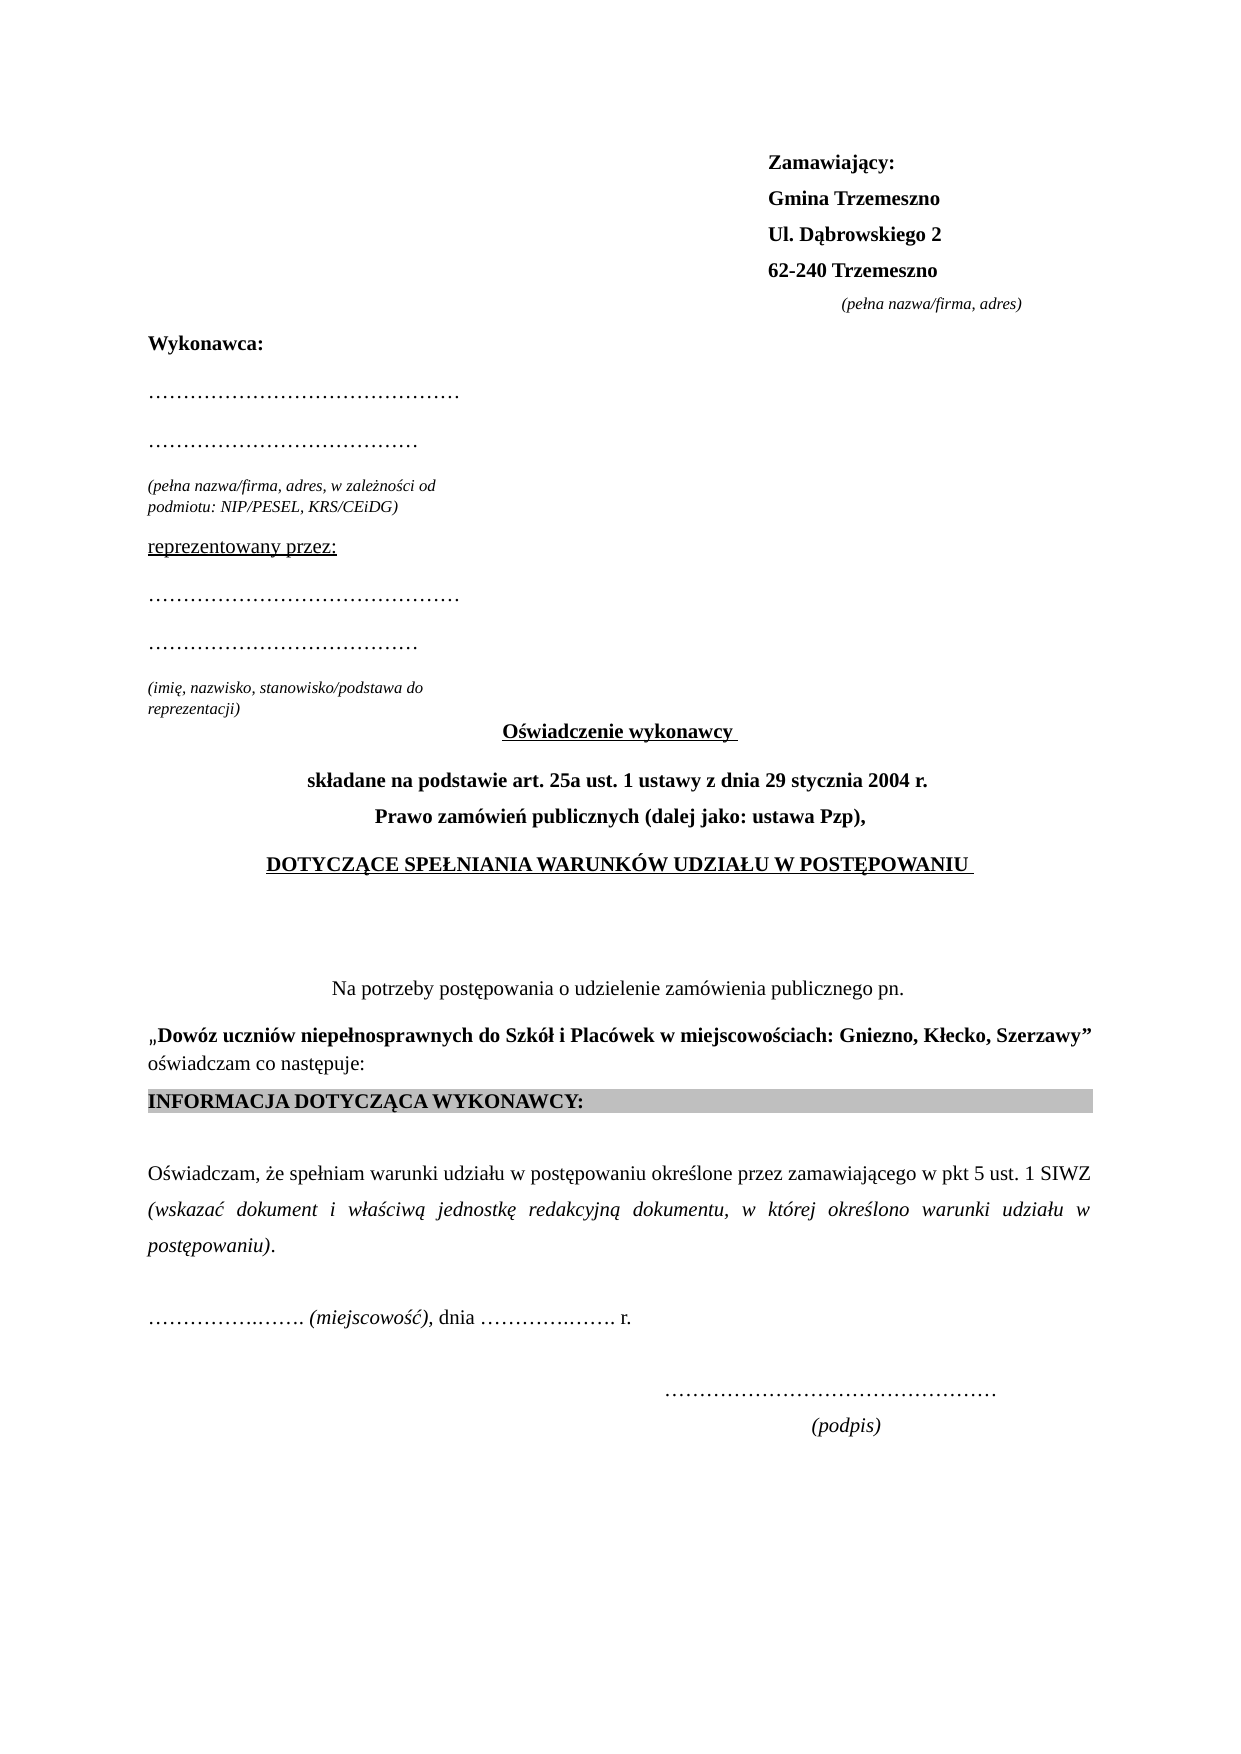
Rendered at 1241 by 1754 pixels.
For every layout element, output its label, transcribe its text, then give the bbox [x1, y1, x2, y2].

text reprezentowany przez: [148, 534, 1093, 558]
text Gmina Trzemeszno [694, 186, 1093, 210]
text 62-240 Trzemeszno [694, 258, 1093, 282]
text Ul. Dąbrowskiego 2 [694, 222, 1093, 246]
text „Dowóz uczniów niepełnosprawnych do Szkół i Placówek w miejscowościach: Gniezno, Kłecko, Szerzawy” oświadczam co następuje: [148, 1021, 1093, 1074]
text INFORMACJA DOTYCZĄCA WYKONAWCY: [148, 1089, 1093, 1113]
text ………………………………………………………………………… [148, 582, 472, 654]
text Oświadczam, że spełniam warunki udziału w postępowaniu określone przez zamawiającego w pkt 5 ust. 1 SIWZ (wskazać dokument i właściwą jednostkę redakcyjną dokumentu, w której określono warunki udziału w postępowaniu). [148, 1161, 1093, 1257]
text Zamawiający: [694, 150, 1093, 174]
text (podpis) [738, 1413, 1093, 1437]
text ………………………………………………………………………… [148, 379, 472, 452]
text (pełna nazwa/firma, adres, w zależności od podmiotu: NIP/PESEL, KRS/CEiDG) [148, 476, 472, 516]
text Wykonawca: [148, 331, 1093, 355]
text składane na podstawie art. 25a ust. 1 ustawy z dnia 29 stycznia 2004 r. [148, 768, 1093, 792]
text (imię, nazwisko, stanowisko/podstawa do reprezentacji) [148, 678, 472, 718]
text Na potrzeby postępowania o udzielenie zamówienia publicznego pn. [149, 976, 1093, 1000]
text Oświadczenie wykonawcy [148, 719, 1093, 743]
text …………….……. (miejscowość), dnia ………….……. r. [148, 1305, 1093, 1329]
text DOTYCZĄCE SPEŁNIANIA WARUNKÓW UDZIAŁU W POSTĘPOWANIU [148, 852, 1093, 912]
text ………………………………………… [148, 1377, 1093, 1401]
text Prawo zamówień publicznych (dalej jako: ustawa Pzp), [148, 804, 1093, 828]
text (pełna nazwa/firma, adres) [768, 294, 1093, 313]
